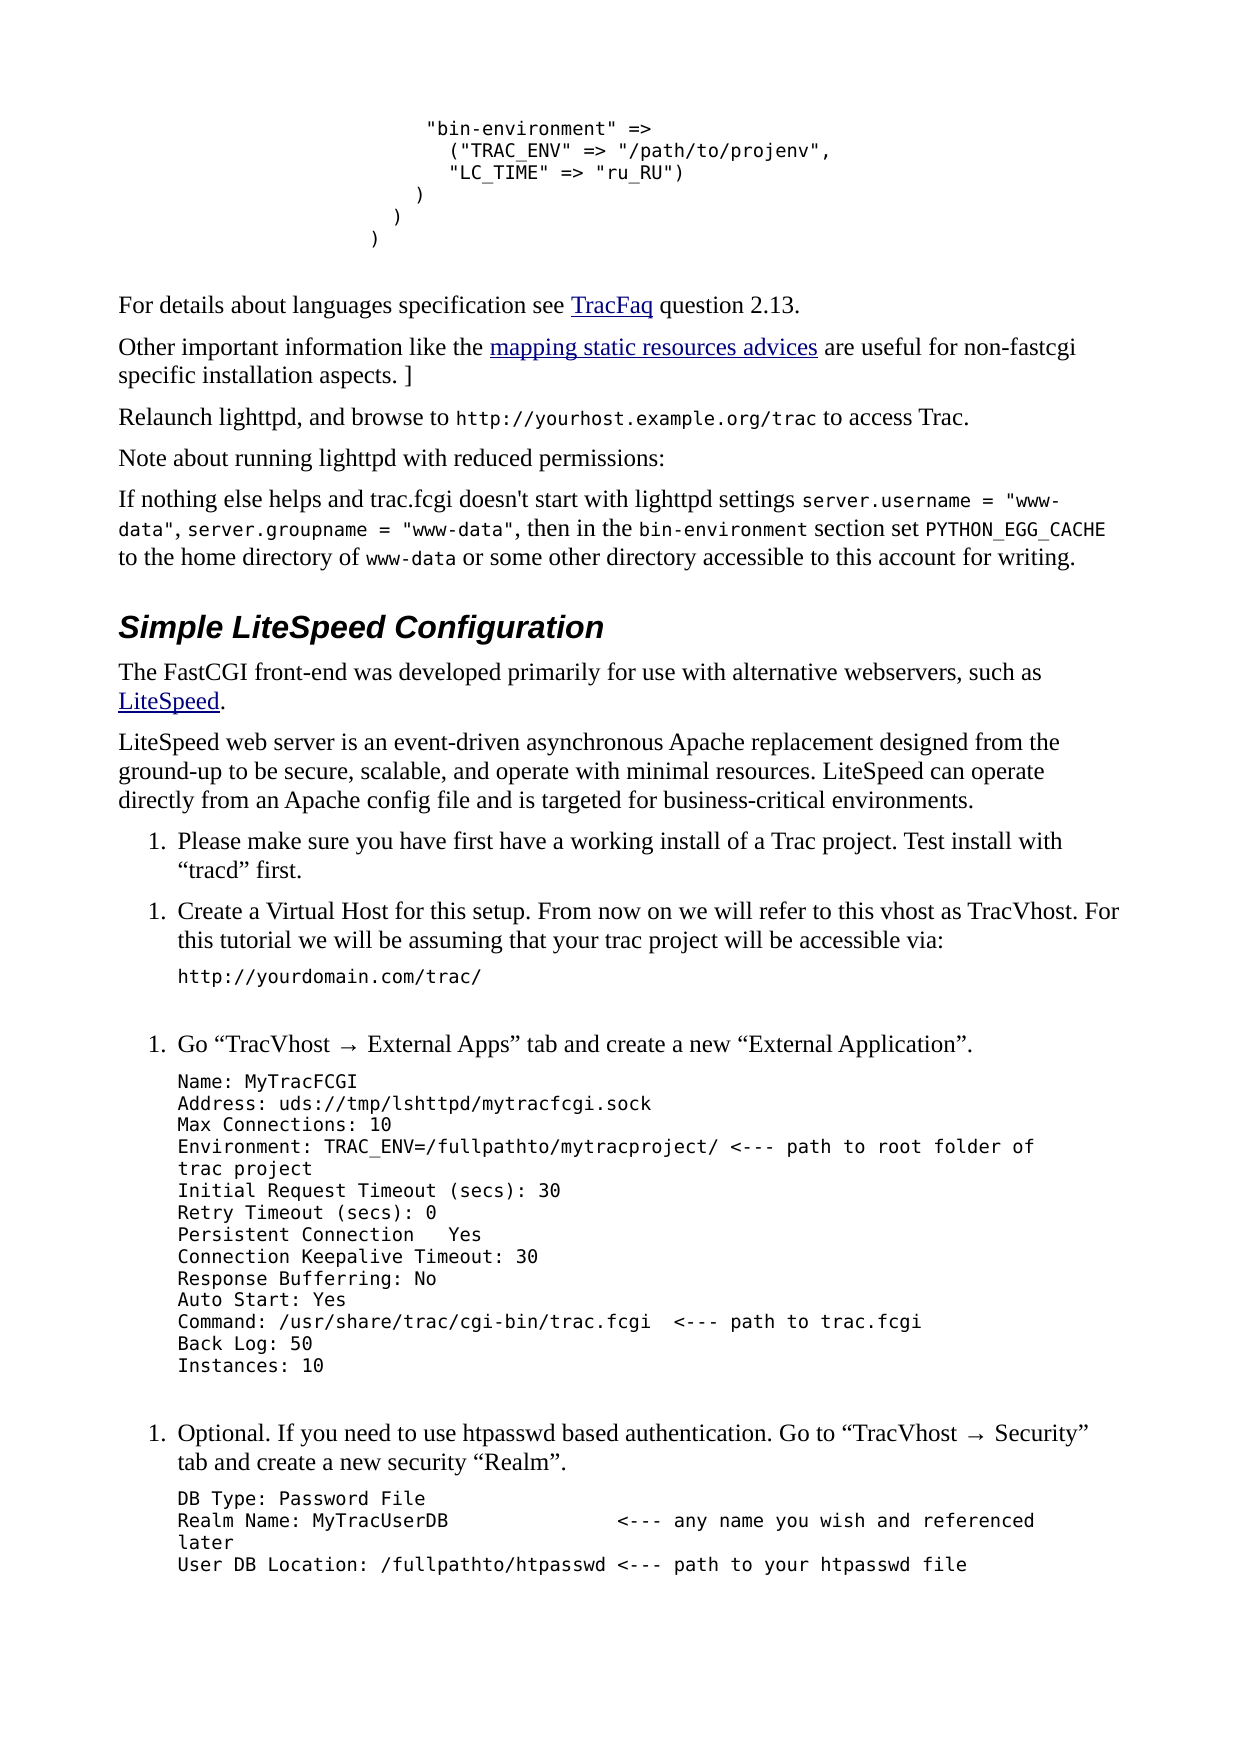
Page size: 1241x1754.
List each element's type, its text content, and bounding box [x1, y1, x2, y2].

text Other important information like the mapping static resources advices are useful for non-fastcgi specific installation aspects. ] [118, 332, 1122, 389]
text Relaunch lighttpd, and browse to http://yourhost.example.org/trac to access Trac. [118, 402, 1122, 431]
text "bin-environment" => ("TRAC_ENV" => "/path/to/projenv", "LC_TIME" => "ru_RU") ) ) ) [177, 118, 1063, 249]
text LiteSpeed web server is an event-driven asynchronous Apache replacement designed from the ground-up to be secure, scalable, and operate with minimal resources. LiteSpeed can operate directly from an Apache config file and is targeted for business-critical environments. [118, 727, 1122, 814]
text For details about languages specification see ​TracFaq question 2.13. [118, 291, 1122, 319]
text Name: MyTracFCGI Address: uds://tmp/lshttpd/mytracfcgi.sock Max Connections: 10 Environment: TRAC_ENV=/fullpathto/mytracproject/ <--- path to root folder of trac project Initial Request Timeout (secs): 30 Retry Timeout (secs): 0 Persistent Connection Yes Connection Keepalive Timeout: 30 Response Bufferring: No Auto Start: Yes Command: /usr/share/trac/cgi-bin/trac.fcgi <--- path to trac.fcgi Back Log: 50 Instances: 10 [177, 1071, 1063, 1377]
text If nothing else helps and trac.fcgi doesn't start with lighttpd settings server.username = "www-data", server.groupname = "www-data", then in the bin-environment section set PYTHON_EGG_CACHE to the home directory of www-data or some other directory accessible to this account for writing. [118, 484, 1122, 571]
text The FastCGI front-end was developed primarily for use with alternative webservers, such as ​LiteSpeed. [118, 657, 1122, 715]
text DB Type: Password File Realm Name: MyTracUserDB <--- any name you wish and referenced later User DB Location: /fullpathto/htpasswd <--- path to your htpasswd file [177, 1488, 1063, 1576]
list Create a Virtual Host for this setup. From now on we will refer to this vhost as TracVhost. For this tutorial we will be assuming that your trac project will be accessible via: [148, 896, 1122, 954]
list Please make sure you have first have a working install of a Trac project. Test install with “tracd” first. [148, 826, 1122, 884]
text Note about running lighttpd with reduced permissions: [118, 443, 1122, 472]
list Optional. If you need to use htpasswd based authentication. Go to “TracVhost → Security” tab and create a new security “Realm”. [148, 1418, 1122, 1476]
subtitle Simple LiteSpeed Configuration [118, 608, 1122, 645]
list Go “TracVhost → External Apps” tab and create a new “External Application”. [148, 1029, 1122, 1058]
text http://yourdomain.com/trac/ [177, 966, 1063, 988]
